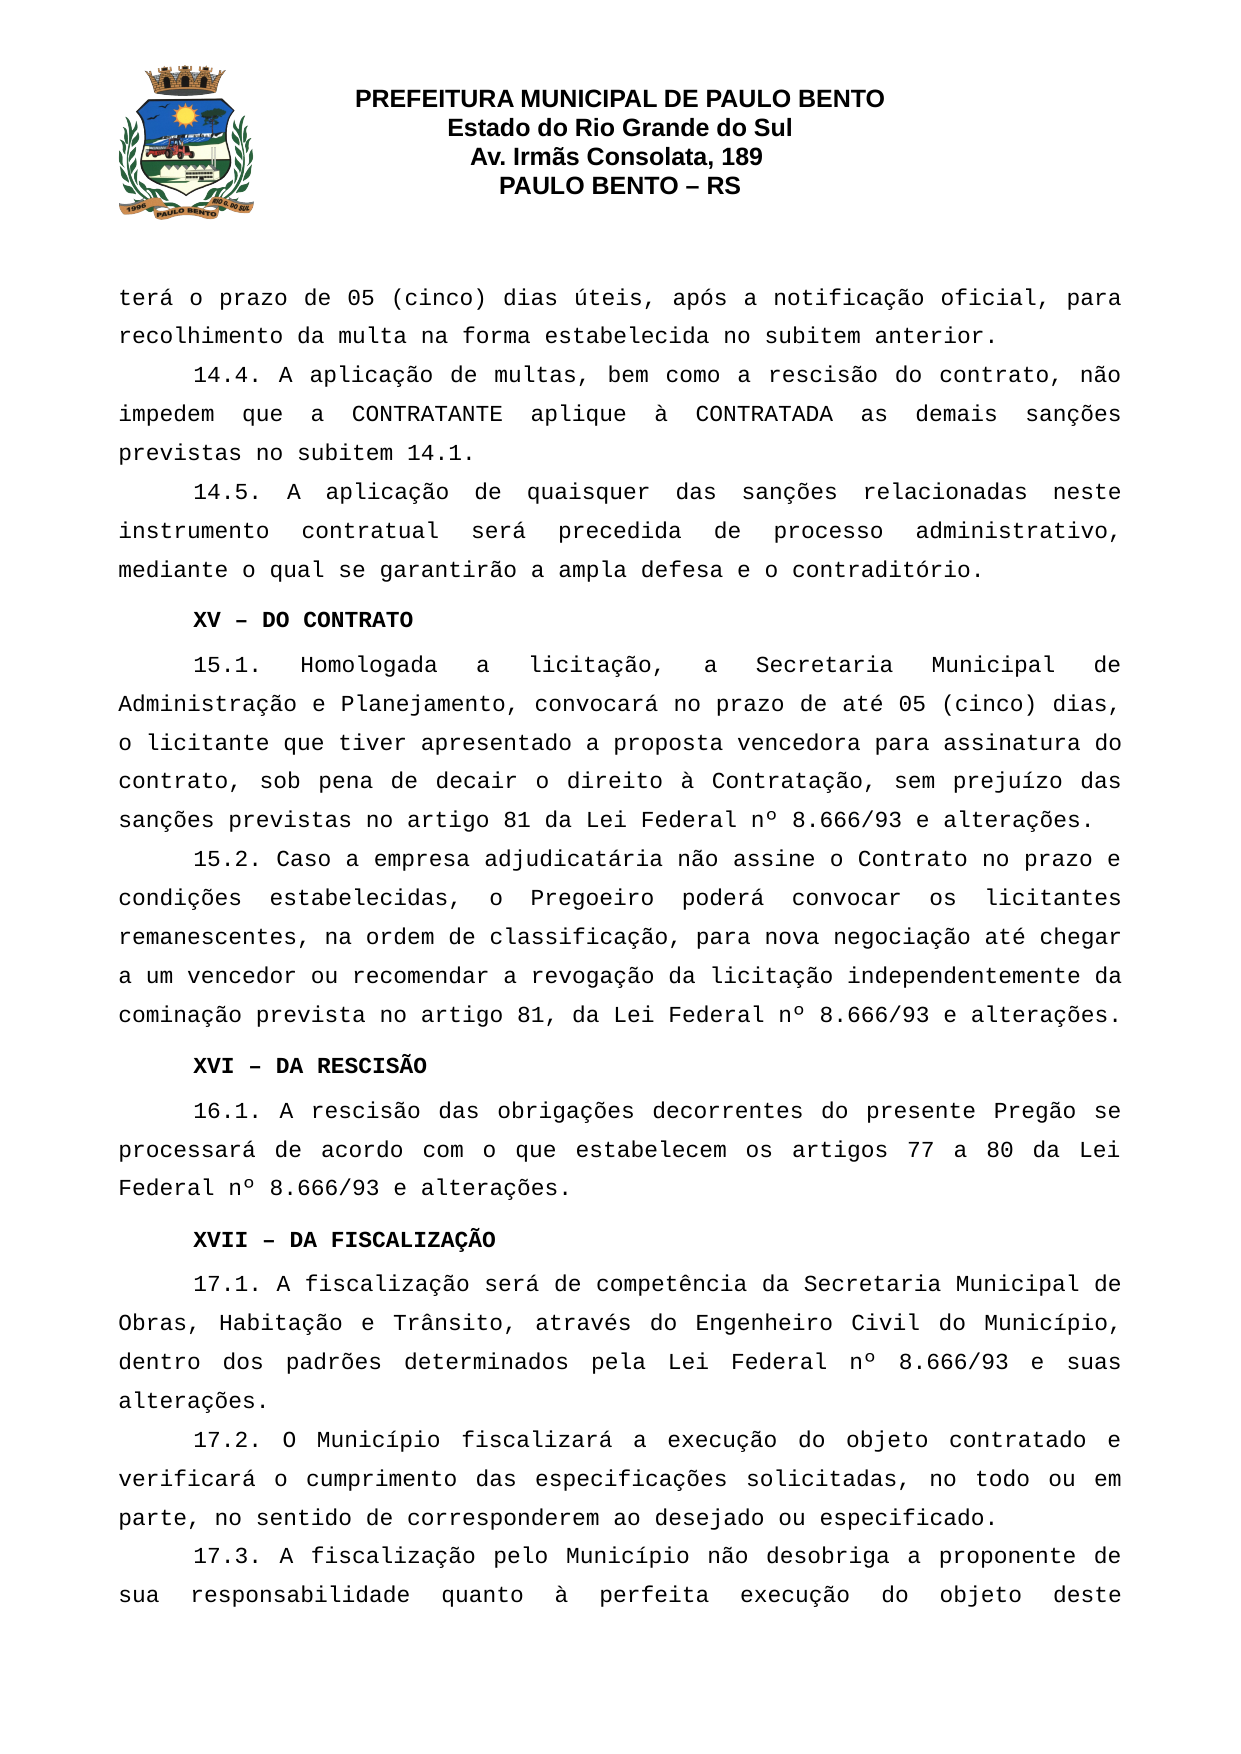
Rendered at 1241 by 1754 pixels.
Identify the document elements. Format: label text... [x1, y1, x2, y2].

text XVI – DA RESCISÃO [118, 1054, 1122, 1080]
text 16.1. A rescisão das obrigações decorrentes do presente Pregão se processará de acordo com o que estabelecem os artigos 77 a 80 da Lei Federal nº 8.666/93 e alterações. [118, 1099, 1122, 1203]
text XV – DO CONTRATO [118, 608, 1122, 634]
text 17.3. A fiscalização pelo Município não desobriga a proponente de sua responsabilidade quanto à perfeita execução do objeto deste [118, 1545, 1122, 1609]
text XVII – DA FISCALIZAÇÃO [118, 1228, 1122, 1254]
text 17.1. A fiscalização será de competência da Secretaria Municipal de Obras, Habitação e Trânsito, através do Engenheiro Civil do Município, dentro dos padrões determinados pela Lei Federal nº 8.666/93 e suas alterações. [118, 1273, 1122, 1415]
text 14.4. A aplicação de multas, bem como a rescisão do contrato, não impedem que a CONTRATANTE aplique à CONTRATADA as demais sanções previstas no subitem 14.1. [118, 364, 1122, 467]
text 15.1. Homologada a licitação, a Secretaria Municipal de Administração e Planejamento, convocará no prazo de até 05 (cinco) dias, o licitante que tiver apresentado a proposta vencedora para assinatura do contrato, sob pena de decair o direito à Contratação, sem prejuízo das sanções previstas no artigo 81 da Lei Federal nº 8.666/93 e alterações. [118, 653, 1122, 835]
text 14.5. A aplicação de quaisquer das sanções relacionadas neste instrumento contratual será precedida de processo administrativo, mediante o qual se garantirão a ampla defesa e o contraditório. [118, 480, 1122, 584]
text terá o prazo de 05 (cinco) dias úteis, após a notificação oficial, para recolhimento da multa na forma estabelecida no subitem anterior. [118, 286, 1122, 351]
picture [118, 65, 254, 220]
text 17.2. O Município fiscalizará a execução do objeto contratado e verificará o cumprimento das especificações solicitadas, no todo ou em parte, no sentido de corresponderem ao desejado ou especificado. [118, 1428, 1122, 1532]
text 15.2. Caso a empresa adjudicatária não assine o Contrato no prazo e condições estabelecidas, o Pregoeiro poderá convocar os licitantes remanescentes, na ordem de classificação, para nova negociação até chegar a um vencedor ou recomendar a revogação da licitação independentemente da cominação prevista no artigo 81, da Lei Federal nº 8.666/93 e alterações. [118, 848, 1122, 1029]
